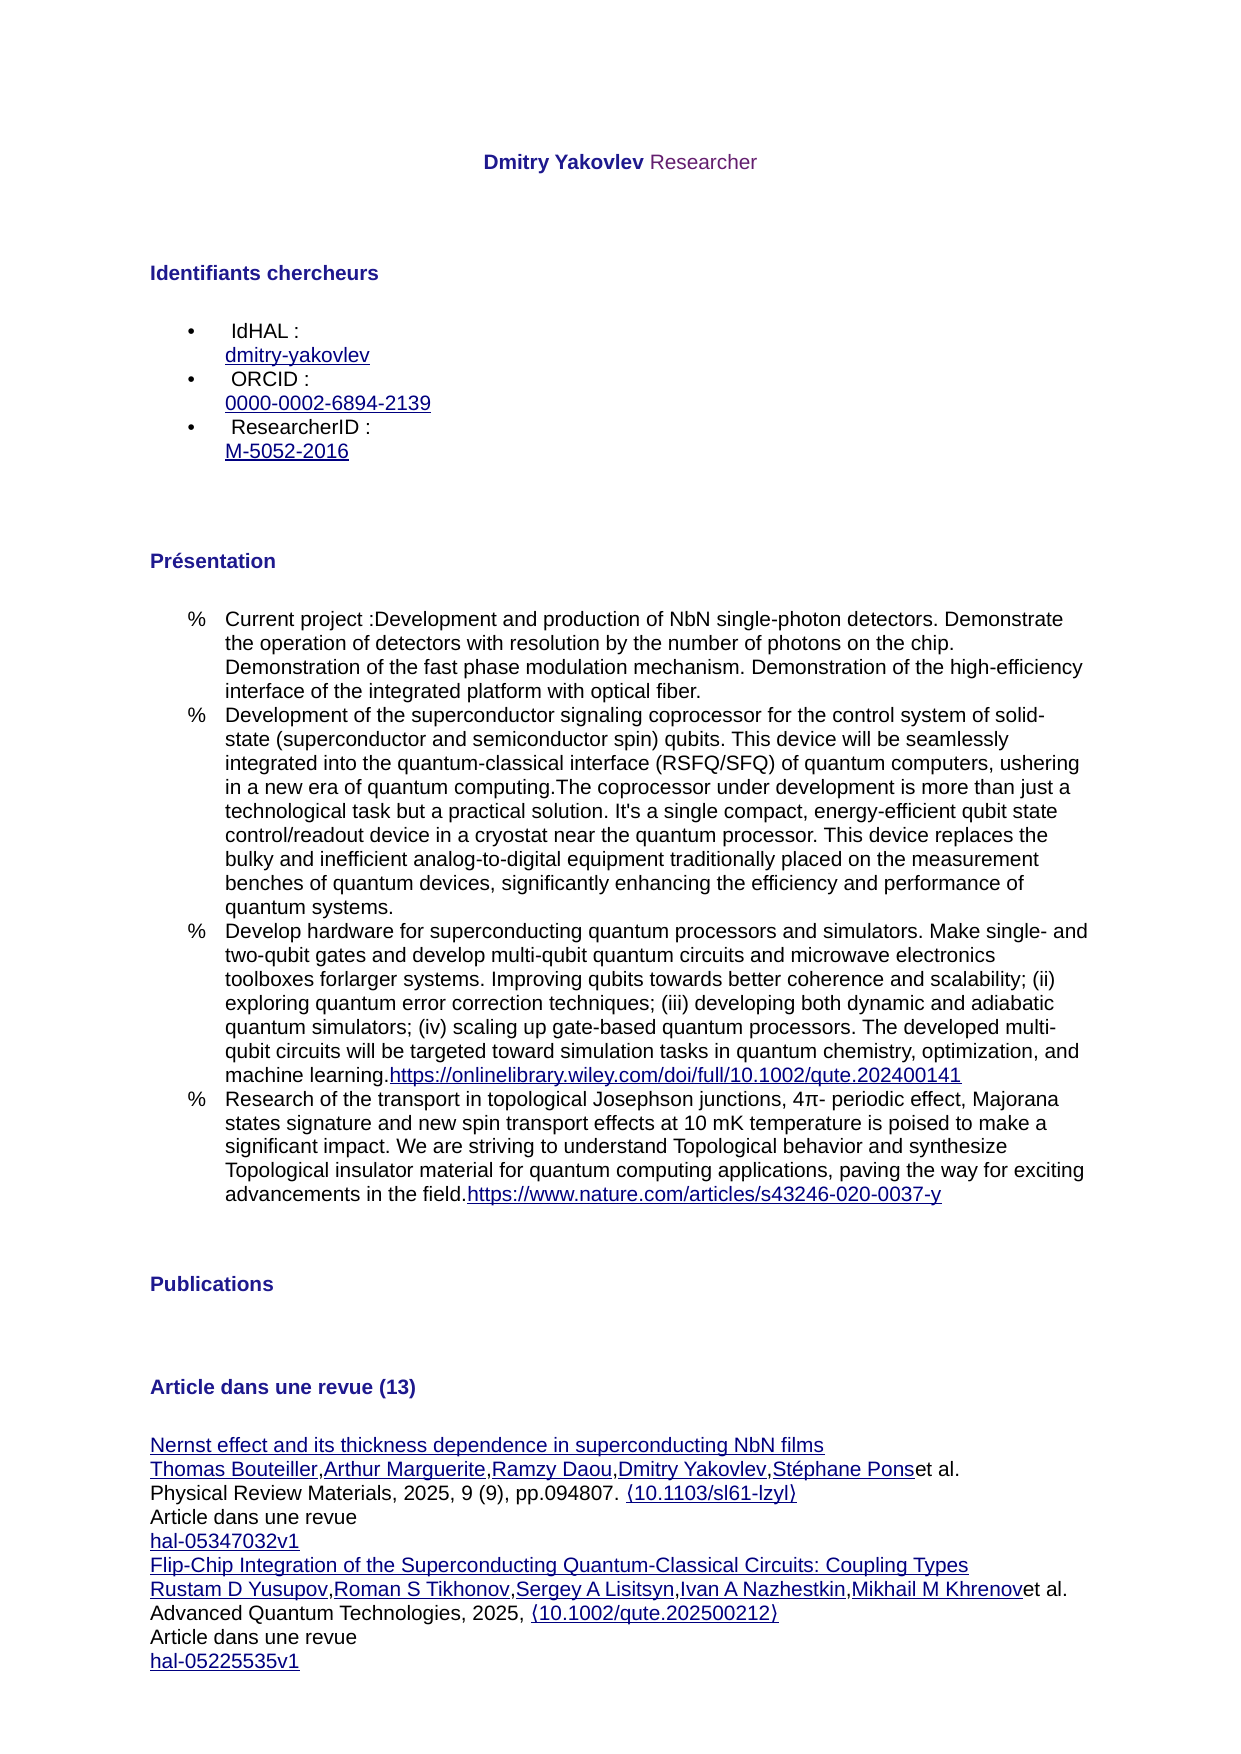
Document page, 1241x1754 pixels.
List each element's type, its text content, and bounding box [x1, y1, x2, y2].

list dmitry-yakovlev [187, 343, 1090, 367]
list ORCID : [187, 367, 1090, 391]
subtitle Publications [150, 1272, 1090, 1296]
table_header Nernst effect and its thickness dependence in superconducting NbN films Thomas Bouteiller,Arthur Marguerite,Ramzy Daou,Dmitry Yakovlev,Stéphane Ponset al. Physical Review Materials, 2025, 9 (9), pp.094807. ⟨10.1103/sl61-lzyl⟩ Article dans une revue hal-05347032v1 [150, 1433, 1090, 1553]
subtitle Article dans une revue (13) [150, 1375, 1090, 1399]
subtitle Dmitry Yakovlev Researcher [150, 150, 1090, 174]
list M-5052-2016 [187, 438, 1090, 462]
table_cell Flip‐Chip Integration of the Superconducting Quantum‐Classical Circuits: Coupling Types Rustam D Yusupov,Roman S Tikhonov,Sergey A Lisitsyn,Ivan A Nazhestkin,Mikhail M Khrenovet al. Advanced Quantum Technologies, 2025, ⟨10.1002/qute.202500212⟩ Article dans une revue hal-05225535v1 [150, 1553, 1090, 1673]
subtitle Identifiants chercheurs [150, 260, 1090, 284]
list IdHAL : [187, 319, 1090, 343]
list Development of the superconductor signaling coprocessor for the control system of solid-state (superconductor and semiconductor spin) qubits. This device will be seamlessly integrated into the quantum-classical interface (RSFQ/SFQ) of quantum computers, ushering in a new era of quantum computing.The coprocessor under development is more than just a technological task but a practical solution. It's a single compact, energy-efficient qubit state control/readout device in a cryostat near the quantum processor. This device replaces the bulky and inefficient analog-to-digital equipment traditionally placed on the measurement benches of quantum devices, significantly enhancing the efficiency and performance of quantum systems. [187, 703, 1090, 919]
subtitle Présentation [150, 549, 1090, 573]
list Develop hardware for superconducting quantum processors and simulators. Make single- and two-qubit gates and develop multi-qubit quantum circuits and microwave electronics toolboxes forlarger systems. Improving qubits towards better coherence and scalability; (ii) exploring quantum error correction techniques; (iii) developing both dynamic and adiabatic quantum simulators; (iv) scaling up gate-based quantum processors. The developed multi-qubit circuits will be targeted toward simulation tasks in quantum chemistry, optimization, and machine learning.https://onlinelibrary.wiley.com/doi/full/10.1002/qute.202400141 [187, 919, 1090, 1086]
list Current project :Development and production of NbN single-photon detectors. Demonstrate the operation of detectors with resolution by the number of photons on the chip. Demonstration of the fast phase modulation mechanism. Demonstration of the high-efficiency interface of the integrated platform with optical fiber. [187, 607, 1090, 703]
list 0000-0002-6894-2139 [187, 391, 1090, 414]
list ResearcherID : [187, 414, 1090, 438]
list Research of the transport in topological Josephson junctions, 4π- periodic effect, Majorana states signature and new spin transport effects at 10 mK temperature is poised to make a significant impact. We are striving to understand Topological behavior and synthesize Topological insulator material for quantum computing applications, paving the way for exciting advancements in the field.https://www.nature.com/articles/s43246-020-0037-y [187, 1086, 1090, 1206]
